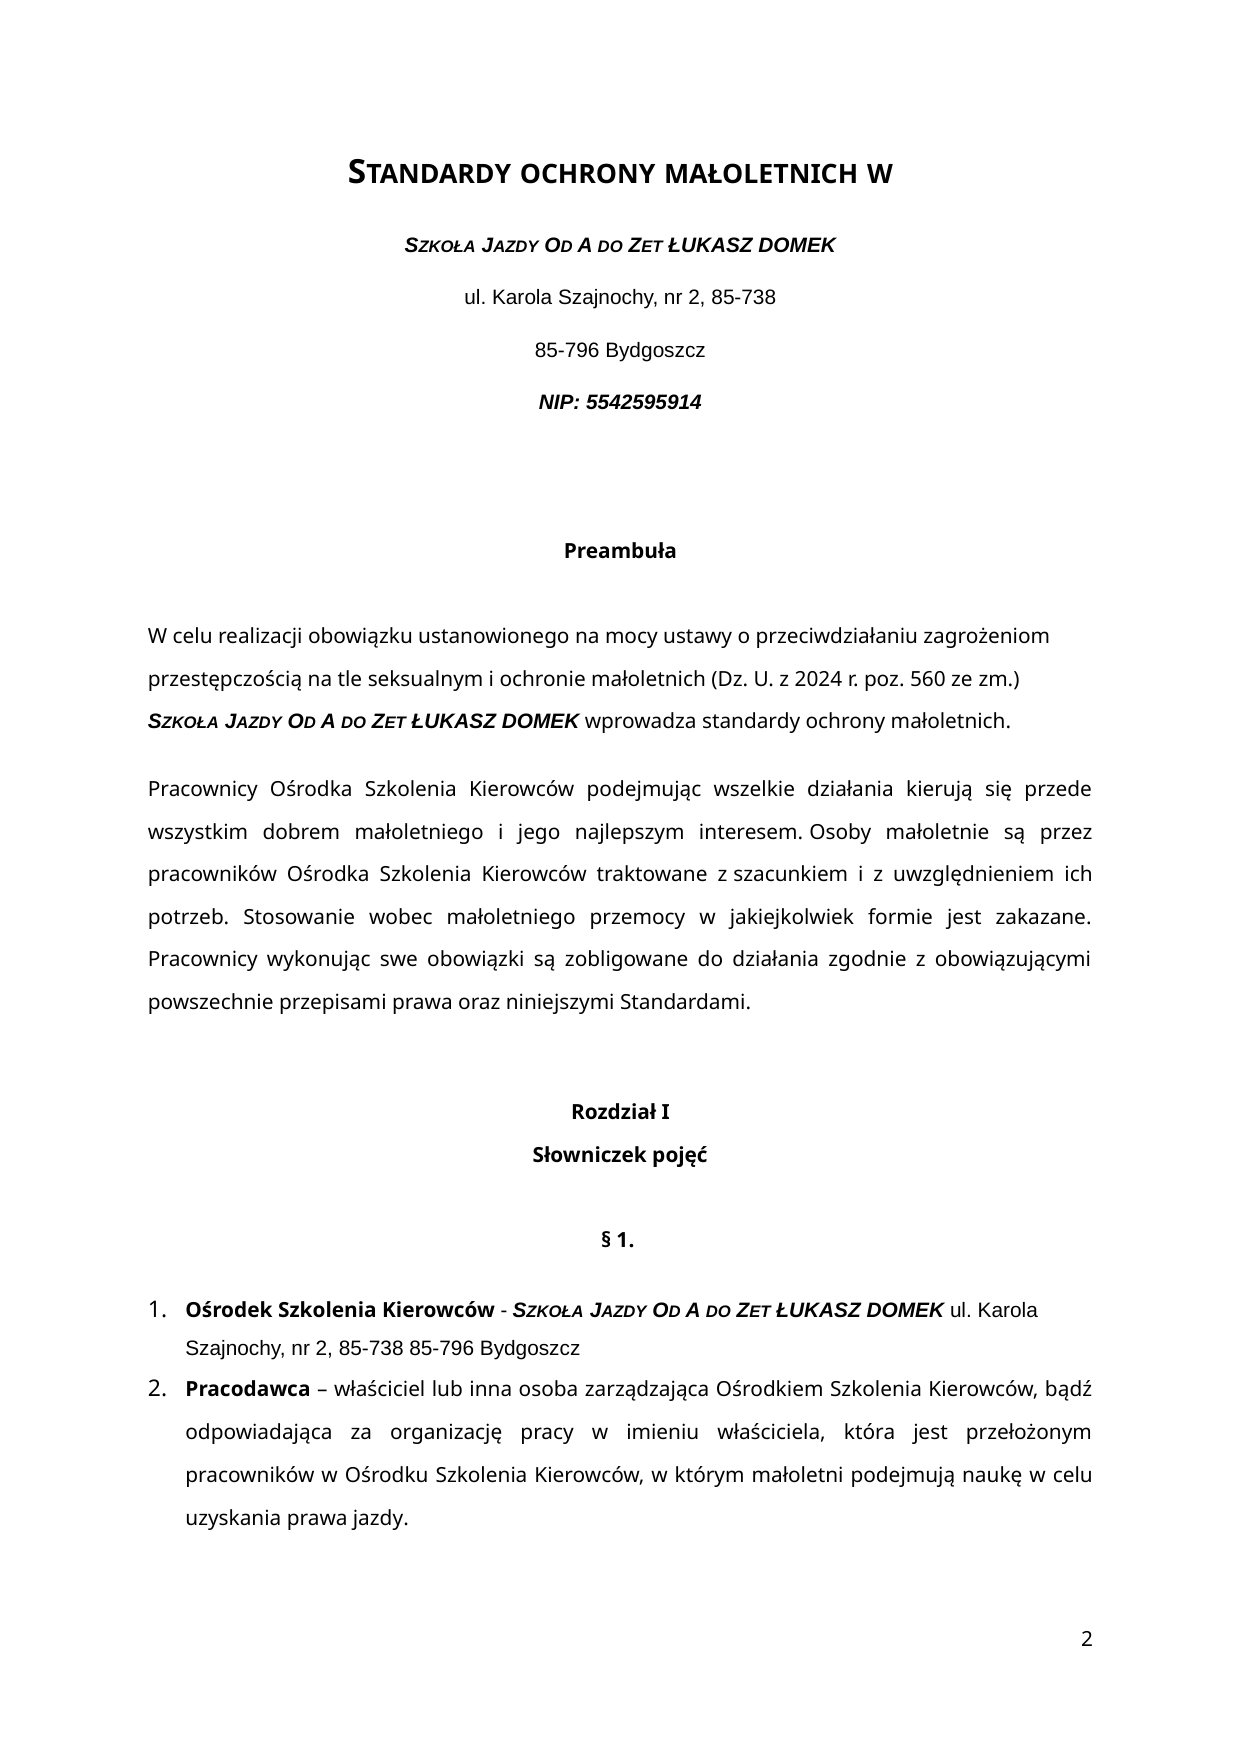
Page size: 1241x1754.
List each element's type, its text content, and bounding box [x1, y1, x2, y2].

text Słowniczek pojęć [148, 1140, 1093, 1168]
text Standardy ochrony małoletnich w [148, 148, 1093, 193]
text Rozdział I [148, 1097, 1093, 1126]
list Pracodawca – właściciel lub inna osoba zarządzająca Ośrodkiem Szkolenia Kierowców, bądź odpowiadająca za organizację pracy w imieniu właściciela, która jest przełożonym pracowników w Ośrodku Szkolenia Kierowców, w którym małoletni podejmują naukę w celu uzyskania prawa jazdy. [148, 1372, 1093, 1531]
text Preambuła [148, 536, 1093, 564]
text NIP: 5542595914 [148, 390, 1093, 414]
list Ośrodek Szkolenia Kierowców - Szkoła Jazdy Od A do Zet ŁUKASZ DOMEK ul. Karola Szajnochy, nr 2, 85-738 85-796 Bydgoszcz [148, 1293, 1093, 1360]
text 85-796 Bydgoszcz [148, 338, 1093, 362]
text Szkoła Jazdy Od A do Zet ŁUKASZ DOMEK [148, 232, 1093, 256]
text Pracownicy Ośrodka Szkolenia Kierowców podejmując wszelkie działania kierują się przede wszystkim dobrem małoletniego i jego najlepszym interesem. Osoby małoletnie są przez pracowników Ośrodka Szkolenia Kierowców traktowane z szacunkiem i z uwzględnieniem ich potrzeb. Stosowanie wobec małoletniego przemocy w jakiejkolwiek formie jest zakazane. Pracownicy wykonując swe obowiązki są zobligowane do działania zgodnie z obowiązującymi powszechnie przepisami prawa oraz niniejszymi Standardami. [148, 774, 1093, 1016]
text § 1. [148, 1225, 1093, 1254]
text ul. Karola Szajnochy, nr 2, 85-738 [148, 285, 1093, 309]
text W celu realizacji obowiązku ustanowionego na mocy ustawy o przeciwdziałaniu zagrożeniom przestępczością na tle seksualnym i ochronie małoletnich (Dz. U. z 2024 r. poz. 560 ze zm.) Szkoła Jazdy Od A do Zet ŁUKASZ DOMEK wprowadza standardy ochrony małoletnich. [148, 579, 1093, 735]
